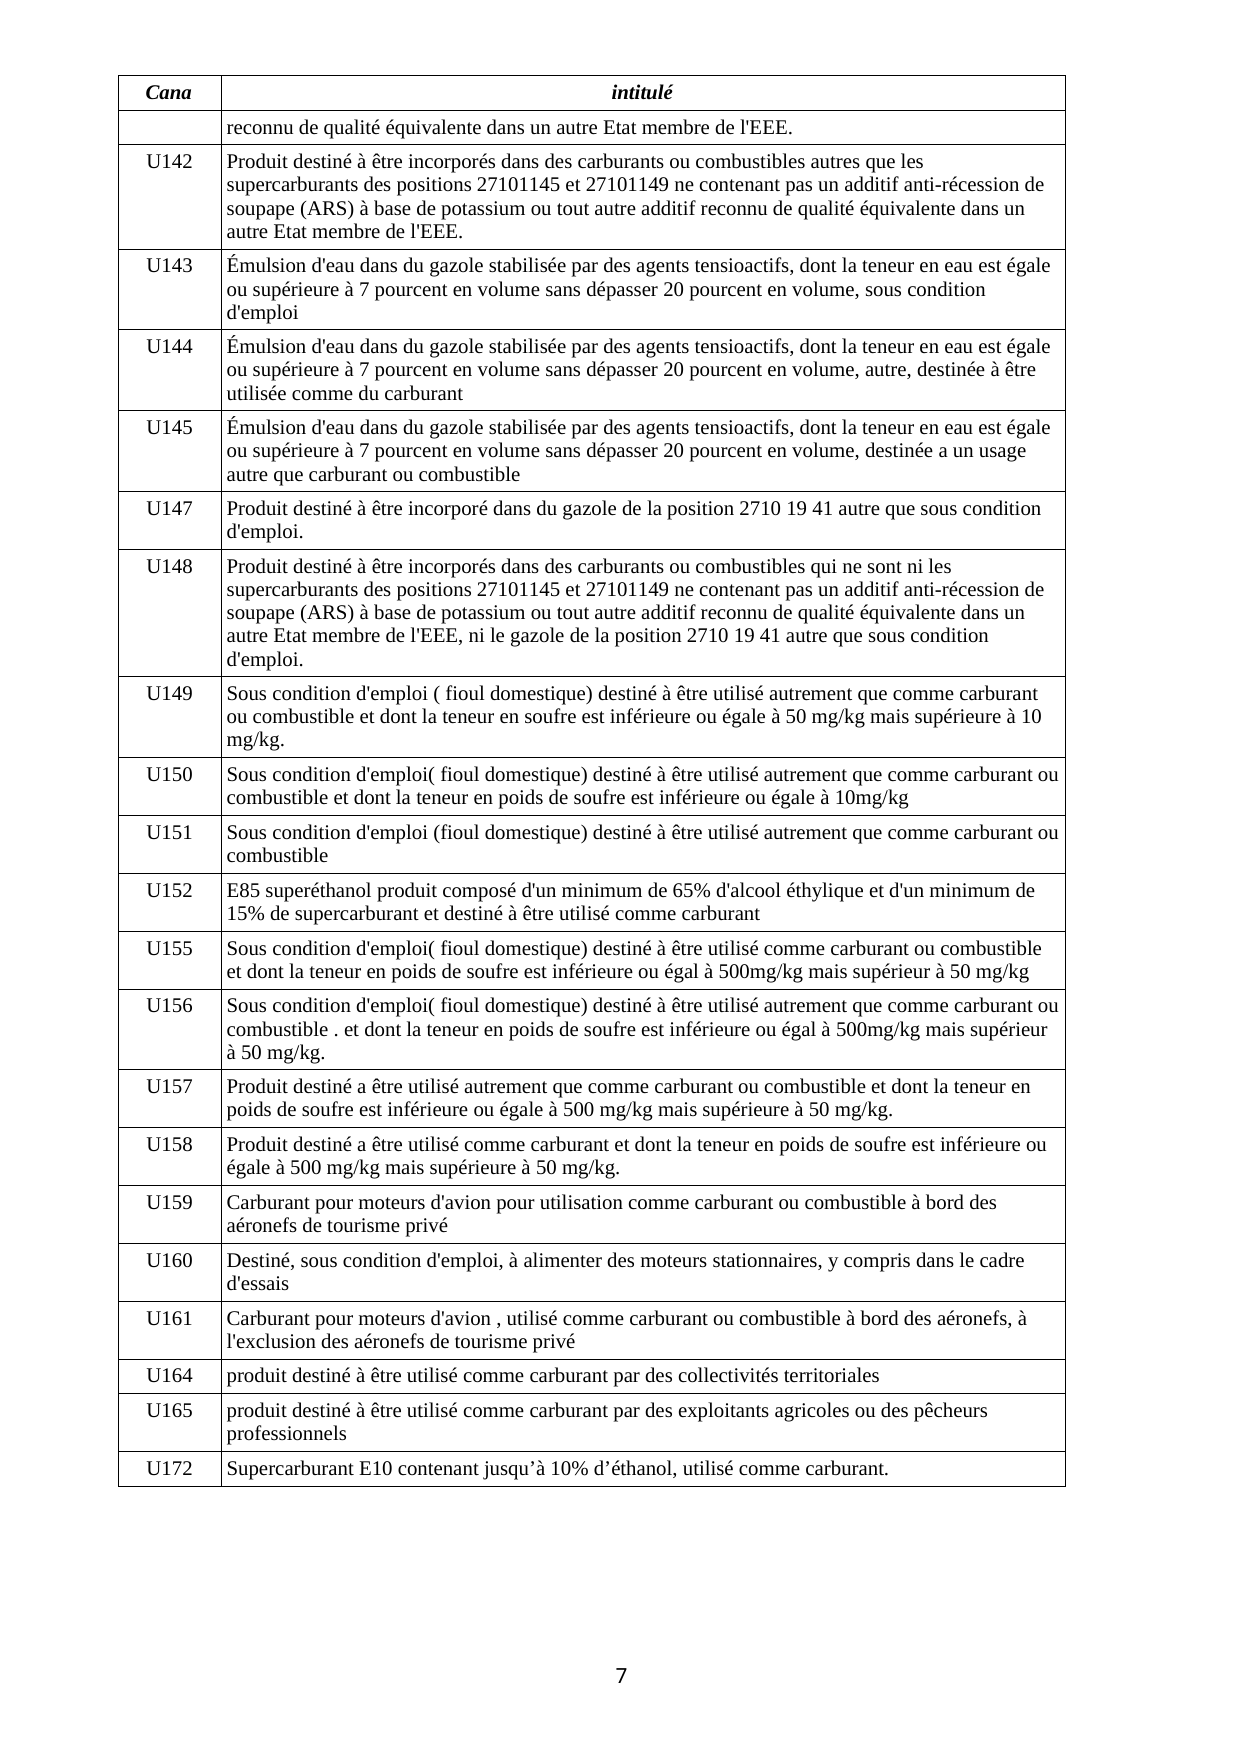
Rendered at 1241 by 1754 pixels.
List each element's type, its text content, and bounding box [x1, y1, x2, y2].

table_cell Émulsion d'eau dans du gazole stabilisée par des agents tensioactifs, dont la teneur en eau est égale ou supérieure à 7 pourcent en volume sans dépasser 20 pourcent en volume, autre, destinée à être utilisée comme du carburant [222, 330, 1065, 410]
table_cell U150 [119, 758, 221, 815]
table_cell U147 [119, 492, 221, 549]
table_cell reconnu de qualité équivalente dans un autre Etat membre de l'EEE. [222, 111, 1065, 144]
table_cell Produit destiné à être incorporé dans du gazole de la position 2710 19 41 autre que sous condition d'emploi. [222, 492, 1065, 549]
table_cell Produit destiné à être incorporés dans des carburants ou combustibles qui ne sont ni les supercarburants des positions 27101145 et 27101149 ne contenant pas un additif anti-récession de soupape (ARS) à base de potassium ou tout autre additif reconnu de qualité équivalente dans un autre Etat membre de l'EEE, ni le gazole de la position 2710 19 41 autre que sous condition d'emploi. [222, 550, 1065, 676]
table_cell [119, 111, 221, 144]
table_cell Émulsion d'eau dans du gazole stabilisée par des agents tensioactifs, dont la teneur en eau est égale ou supérieure à 7 pourcent en volume sans dépasser 20 pourcent en volume, destinée a un usage autre que carburant ou combustible [222, 411, 1065, 491]
table_cell Émulsion d'eau dans du gazole stabilisée par des agents tensioactifs, dont la teneur en eau est égale ou supérieure à 7 pourcent en volume sans dépasser 20 pourcent en volume, sous condition d'emploi [222, 250, 1065, 329]
table_cell U159 [119, 1186, 221, 1243]
table_cell U151 [119, 816, 221, 873]
table_cell produit destiné à être utilisé comme carburant par des exploitants agricoles ou des pêcheurs professionnels [222, 1394, 1065, 1451]
table_cell U160 [119, 1244, 221, 1301]
table_header intitulé [222, 76, 1065, 110]
table_cell Destiné, sous condition d'emploi, à alimenter des moteurs stationnaires, y compris dans le cadre d'essais [222, 1244, 1065, 1301]
table_cell U148 [119, 550, 221, 676]
table_cell Sous condition d'emploi( fioul domestique) destiné à être utilisé autrement que comme carburant ou combustible . et dont la teneur en poids de soufre est inférieure ou égal à 500mg/kg mais supérieur à 50 mg/kg. [222, 990, 1065, 1069]
table_cell Sous condition d'emploi( fioul domestique) destiné à être utilisé autrement que comme carburant ou combustible et dont la teneur en poids de soufre est inférieure ou égale à 10mg/kg [222, 758, 1065, 815]
table_cell U152 [119, 874, 221, 931]
table_cell U172 [119, 1452, 221, 1486]
table_cell Carburant pour moteurs d'avion pour utilisation comme carburant ou combustible à bord des aéronefs de tourisme privé [222, 1186, 1065, 1243]
table_cell U144 [119, 330, 221, 410]
table_cell U155 [119, 932, 221, 988]
table_cell Produit destiné a être utilisé comme carburant et dont la teneur en poids de soufre est inférieure ou égale à 500 mg/kg mais supérieure à 50 mg/kg. [222, 1128, 1065, 1185]
table_cell Produit destiné a être utilisé autrement que comme carburant ou combustible et dont la teneur en poids de soufre est inférieure ou égale à 500 mg/kg mais supérieure à 50 mg/kg. [222, 1070, 1065, 1127]
table_cell E85 superéthanol produit composé d'un minimum de 65% d'alcool éthylique et d'un minimum de 15% de supercarburant et destiné à être utilisé comme carburant [222, 874, 1065, 931]
table_cell U157 [119, 1070, 221, 1127]
table_cell U149 [119, 677, 221, 757]
table_cell U156 [119, 990, 221, 1069]
table_cell U164 [119, 1360, 221, 1393]
table_cell U145 [119, 411, 221, 491]
table_cell Produit destiné à être incorporés dans des carburants ou combustibles autres que les supercarburants des positions 27101145 et 27101149 ne contenant pas un additif anti-récession de soupape (ARS) à base de potassium ou tout autre additif reconnu de qualité équivalente dans un autre Etat membre de l'EEE. [222, 145, 1065, 248]
table_cell U143 [119, 250, 221, 329]
table_cell U161 [119, 1302, 221, 1358]
table_cell Sous condition d'emploi ( fioul domestique) destiné à être utilisé autrement que comme carburant ou combustible et dont la teneur en soufre est inférieure ou égale à 50 mg/kg mais supérieure à 10 mg/kg. [222, 677, 1065, 757]
table_cell Supercarburant E10 contenant jusqu’à 10% d’éthanol, utilisé comme carburant. [222, 1452, 1065, 1486]
table_header Cana [119, 76, 221, 110]
table_cell U165 [119, 1394, 221, 1451]
table_cell produit destiné à être utilisé comme carburant par des collectivités territoriales [222, 1360, 1065, 1393]
table_cell Carburant pour moteurs d'avion , utilisé comme carburant ou combustible à bord des aéronefs, à l'exclusion des aéronefs de tourisme privé [222, 1302, 1065, 1358]
table_cell U158 [119, 1128, 221, 1185]
table_cell Sous condition d'emploi( fioul domestique) destiné à être utilisé comme carburant ou combustible et dont la teneur en poids de soufre est inférieure ou égal à 500mg/kg mais supérieur à 50 mg/kg [222, 932, 1065, 988]
table_cell U142 [119, 145, 221, 248]
table_cell Sous condition d'emploi (fioul domestique) destiné à être utilisé autrement que comme carburant ou combustible [222, 816, 1065, 873]
